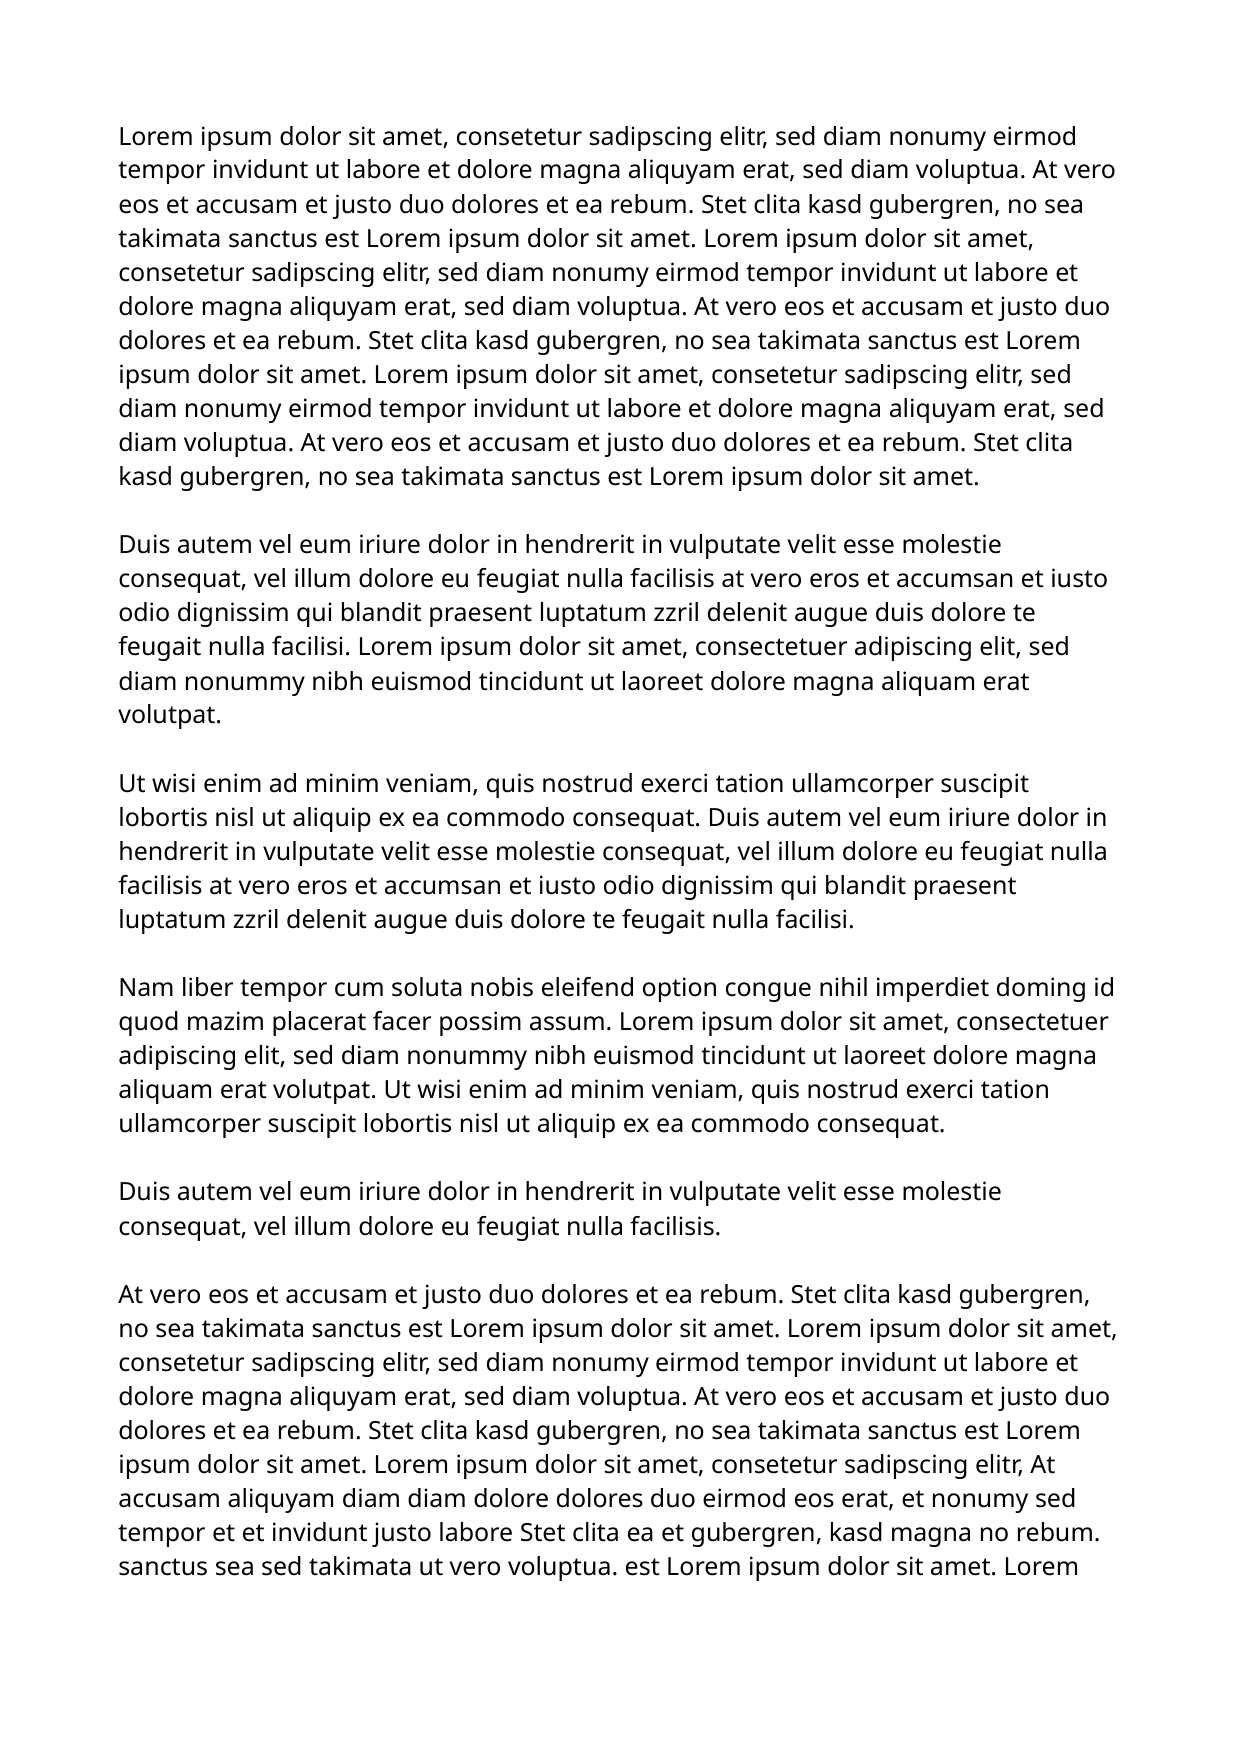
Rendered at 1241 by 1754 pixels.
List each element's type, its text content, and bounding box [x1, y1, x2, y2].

text Ut wisi enim ad minim veniam, quis nostrud exerci tation ullamcorper suscipit lobortis nisl ut aliquip ex ea commodo consequat. Duis autem vel eum iriure dolor in hendrerit in vulputate velit esse molestie consequat, vel illum dolore eu feugiat nulla facilisis at vero eros et accumsan et iusto odio dignissim qui blandit praesent luptatum zzril delenit augue duis dolore te feugait nulla facilisi. [118, 765, 1122, 936]
text Duis autem vel eum iriure dolor in hendrerit in vulputate velit esse molestie consequat, vel illum dolore eu feugiat nulla facilisis at vero eros et accumsan et iusto odio dignissim qui blandit praesent luptatum zzril delenit augue duis dolore te feugait nulla facilisi. Lorem ipsum dolor sit amet, consectetuer adipiscing elit, sed diam nonummy nibh euismod tincidunt ut laoreet dolore magna aliquam erat volutpat. [118, 527, 1122, 731]
text Duis autem vel eum iriure dolor in hendrerit in vulputate velit esse molestie consequat, vel illum dolore eu feugiat nulla facilisis. [118, 1174, 1122, 1242]
text Nam liber tempor cum soluta nobis eleifend option congue nihil imperdiet doming id quod mazim placerat facer possim assum. Lorem ipsum dolor sit amet, consectetuer adipiscing elit, sed diam nonummy nibh euismod tincidunt ut laoreet dolore magna aliquam erat volutpat. Ut wisi enim ad minim veniam, quis nostrud exerci tation ullamcorper suscipit lobortis nisl ut aliquip ex ea commodo consequat. [118, 970, 1122, 1140]
text Lorem ipsum dolor sit amet, consetetur sadipscing elitr, sed diam nonumy eirmod tempor invidunt ut labore et dolore magna aliquyam erat, sed diam voluptua. At vero eos et accusam et justo duo dolores et ea rebum. Stet clita kasd gubergren, no sea takimata sanctus est Lorem ipsum dolor sit amet. Lorem ipsum dolor sit amet, consetetur sadipscing elitr, sed diam nonumy eirmod tempor invidunt ut labore et dolore magna aliquyam erat, sed diam voluptua. At vero eos et accusam et justo duo dolores et ea rebum. Stet clita kasd gubergren, no sea takimata sanctus est Lorem ipsum dolor sit amet. Lorem ipsum dolor sit amet, consetetur sadipscing elitr, sed diam nonumy eirmod tempor invidunt ut labore et dolore magna aliquyam erat, sed diam voluptua. At vero eos et accusam et justo duo dolores et ea rebum. Stet clita kasd gubergren, no sea takimata sanctus est Lorem ipsum dolor sit amet. [118, 118, 1122, 493]
text At vero eos et accusam et justo duo dolores et ea rebum. Stet clita kasd gubergren, no sea takimata sanctus est Lorem ipsum dolor sit amet. Lorem ipsum dolor sit amet, consetetur sadipscing elitr, sed diam nonumy eirmod tempor invidunt ut labore et dolore magna aliquyam erat, sed diam voluptua. At vero eos et accusam et justo duo dolores et ea rebum. Stet clita kasd gubergren, no sea takimata sanctus est Lorem ipsum dolor sit amet. Lorem ipsum dolor sit amet, consetetur sadipscing elitr, At accusam aliquyam diam diam dolore dolores duo eirmod eos erat, et nonumy sed tempor et et invidunt justo labore Stet clita ea et gubergren, kasd magna no rebum. sanctus sea sed takimata ut vero voluptua. est Lorem ipsum dolor sit amet. Lorem [118, 1276, 1122, 1583]
